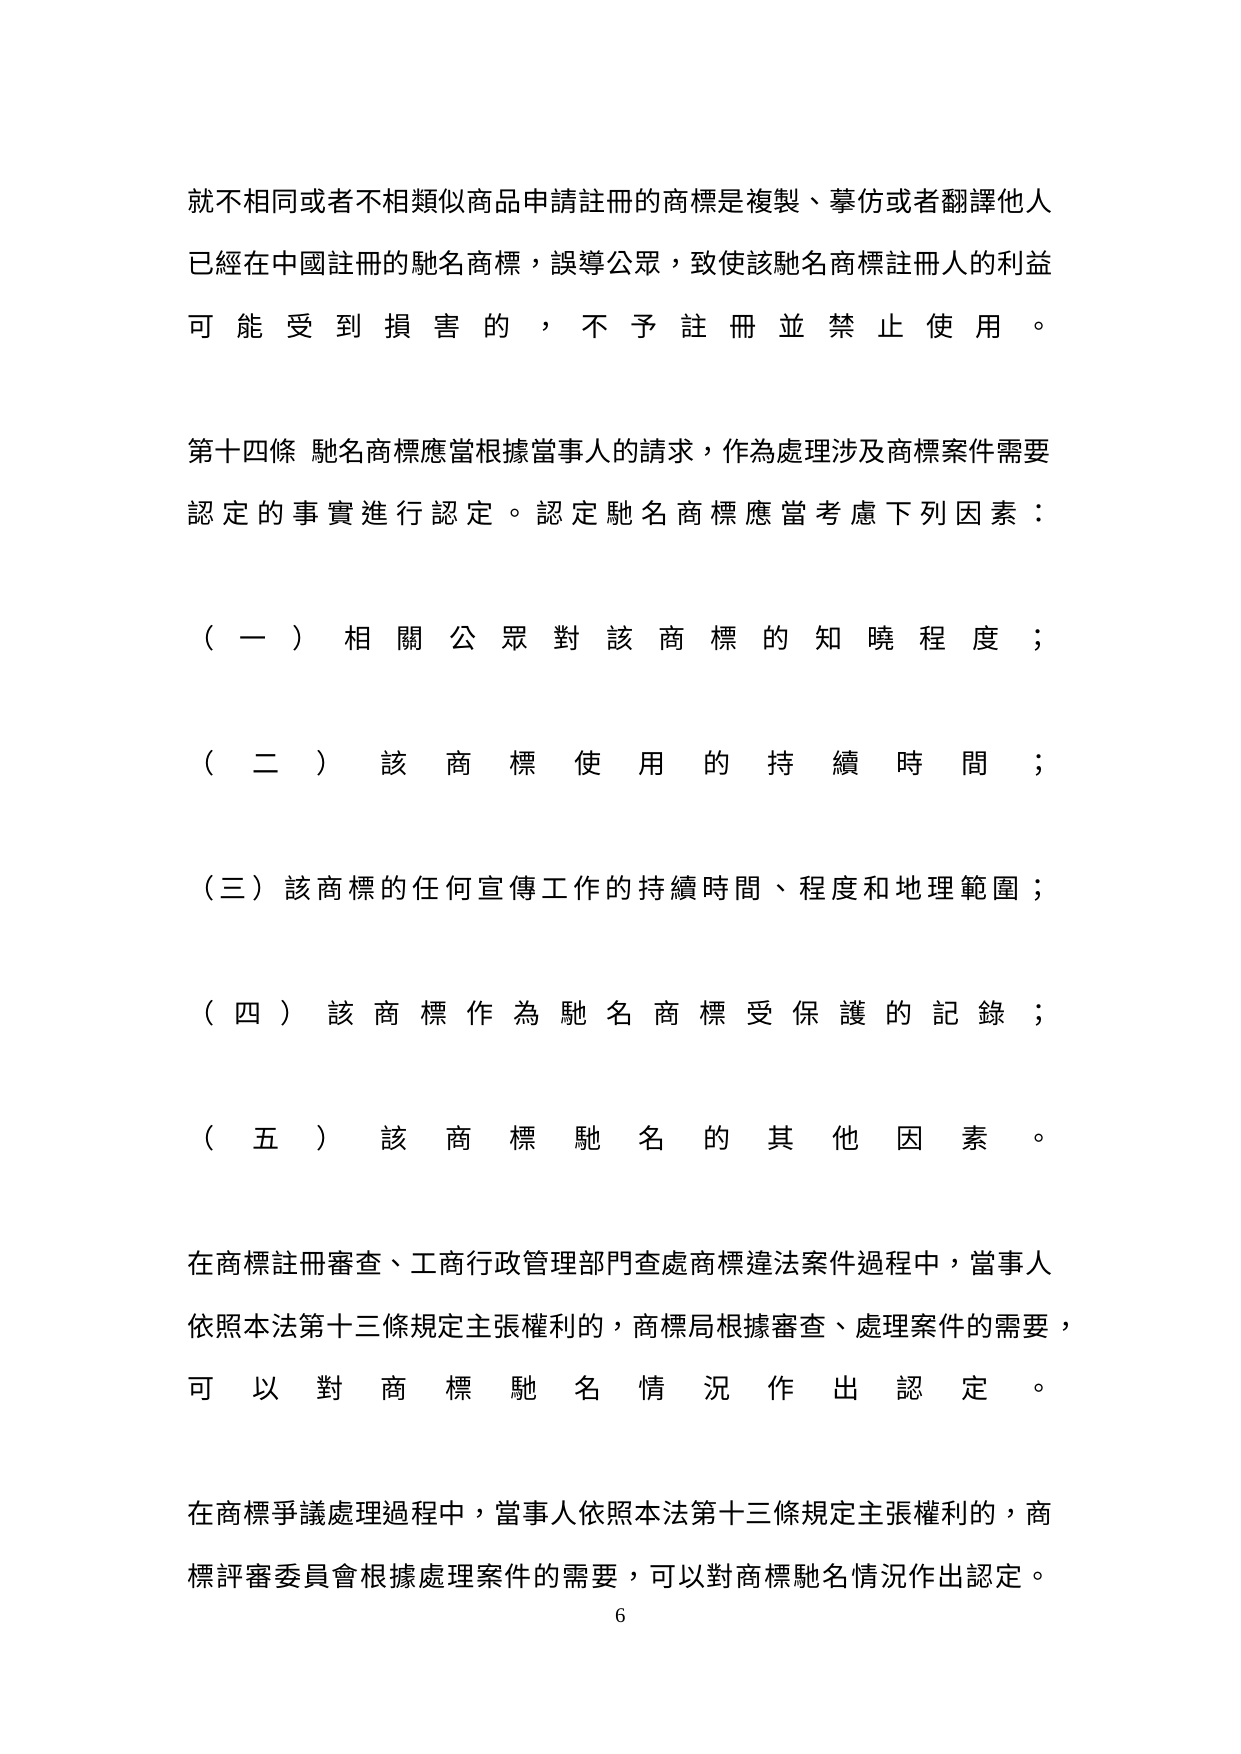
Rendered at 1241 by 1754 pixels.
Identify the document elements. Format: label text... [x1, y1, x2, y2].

text 第一章 總 則 第二章 商標註冊的申請 第三章 商標註冊的審查和核准 第四章 註冊商標的續展、變更、轉讓和使用許可 第五章 註冊商標的無效宣告 第六章 商標使用的管理 第七章 註冊商標專用權的保護 第八章 附 則 第一章 總 則 第一條 為了加強商標管理，保護商標專用權，促使生產、經營者保證商品和服務品質，維護商標信譽，以保障消費者和生產、經營者的利益，促進社會主義市場經濟的發展，特制定本法。 第二條 國務院工商行政管理部門商標局主管全國商標註冊和管理的工作。 國務院工商行政管理部門設立商標評審委員會，負責處理商標爭議事宜。 第三條 經商標局核准註冊的商標為註冊商標，包括商品商標、服務商標和集體商標、證明商標；商標註冊人享有商標專用權，受法律保護。 本法所稱集體商標，是指以團體、協會或者其他組織名義註冊，供該組織成員在商事活動中使用，以表明使用者在該組織中的成員資格的標誌。 本法所稱證明商標，是指由對某種商品或者服務具有監督能力的組織所控制，而由該組織以外的單位或者個人使用於其商品或者服務，用以證明該商品或者服務的原產地、原料、製造方法、品質或者其他特定品質的標誌。 集體商標、證明商標註冊和管理的特殊事項，由國務院工商行政管理部門規定。 第四條 自然人、法人或者其他組織在生產經營活動中，對其商品或者服務需要取得商標專用權的，應當向商標局申請商標註冊。不以使用為目的的惡意商標註冊申請，應當予以駁回。 本法有關商品商標的規定，適用於服務商標。 第五條 兩個以上的自然人、法人或者其他組織可以共同向商標局申請註冊同一商標，共同享有和行使該商標專用權。 第六條 法律、行政法規規定必須使用註冊商標的商品，必須申請商標註冊，未經核准註冊的，不得在市場銷售。 第七條 申請註冊和使用商標，應當遵循誠實信用原則。 商標使用人應當對其使用商標的商品品質負責。各級工商行政管理部門應當通過商標管理，制止欺騙消費者的行為。 第八條 任何能夠將自然人、法人或者其他組織的商品與他人的商品區別開的標誌，包括文字、圖形、字母、數位、三維標誌、顏色組合和聲音等，以及上述要素的組合，均可以作為商標申請註冊。 第九條 申請註冊的商標，應當有顯著特徵，便於識別，並不得與他人在先取得的合法權利相衝突。 商標註冊人有權標明“註冊商標”或者註冊標記。 第十條 下列標誌不得作為商標使用： （一）同中華人民共和國的國家名稱、國旗、國徽、國歌、軍旗、軍徽、軍歌、勳章等相同或者近似的，以及同中央國家機關的名稱、標誌、所在地特定地點的名稱或者標誌性建築物的名稱、圖形相同的； （二）同外國的國家名稱、國旗、國徽、軍旗等相同或者近似的，但經該國政府同意的除外； （三）同政府間國際組織的名稱、旗幟、徽記等相同或者近似的，但經該組織同意或者不易誤導公眾的除外； （四）與表明實施控制、予以保證的官方標誌、檢驗印記相同或者近似的，但經授權的除外； （五）同“紅十字”、“紅新月”的名稱、標誌相同或者近似的； （六）帶有民族歧視性的； （七）帶有欺騙性，容易使公眾對商品的品質等特點或者產地產生誤認的； （八）有害于社會主義道德風尚或者有其他不良影響的。 縣級以上行政區劃的地名或者公眾知曉的外國地名，不得作為商標。但是，地名具有其他含義或者作為集體商標、證明商標組成部分的除外；已經註冊的使用地名的商標繼續有效。 第十一條 下列標誌不得作為商標註冊： （一）僅有本商品的通用名稱、圖形、型號的； （二）僅直接表示商品的品質、主要原料、功能、用途、重量、數量及其他特點的； （三）其他缺乏顯著特徵的。 前款所列標誌經過使用取得顯著特徵，並便於識別的，可以作為商標註冊。 第十二條 以三維標誌申請註冊商標的，僅由商品自身的性質產生的形狀、為獲得技術效果而需有的商品形狀或者使商品具有實質性價值的形狀，不得註冊。 第十三條 為相關公眾所熟知的商標，持有人認為其權利受到侵害時，可以依照本法規定請求馳名商標保護。 就相同或者類似商品申請註冊的商標是複製、摹仿或者翻譯他人未在中國註冊的馳名商標，容易導致混淆的，不予註冊並禁止使用。 就不相同或者不相類似商品申請註冊的商標是複製、摹仿或者翻譯他人已經在中國註冊的馳名商標，誤導公眾，致使該馳名商標註冊人的利益可能受到損害的，不予註冊並禁止使用。 第十四條 馳名商標應當根據當事人的請求，作為處理涉及商標案件需要認定的事實進行認定。認定馳名商標應當考慮下列因素： （一）相關公眾對該商標的知曉程度； （二）該商標使用的持續時間； （三）該商標的任何宣傳工作的持續時間、程度和地理範圍； （四）該商標作為馳名商標受保護的記錄； （五）該商標馳名的其他因素。 在商標註冊審查、工商行政管理部門查處商標違法案件過程中，當事人依照本法第十三條規定主張權利的，商標局根據審查、處理案件的需要，可以對商標馳名情況作出認定。 在商標爭議處理過程中，當事人依照本法第十三條規定主張權利的，商標評審委員會根據處理案件的需要，可以對商標馳名情況作出認定。 在商標民事、行政案件審理過程中，當事人依照本法第十三條規定主張權利的，最高人民法院指定的人民法院根據審理案件的需要，可以對商標馳名情況作出認定。 生產、經營者不得將“馳名商標”字樣用於商品、商品包裝或者容器上，或者用於廣告宣傳、展覽以及其他商業活動中。 第十五條 未經授權，代理人或者代表人以自己的名義將被代理人或者被代表人的商標進行註冊，被代理人或者被代表人提出異議的，不予註冊並禁止使用。 就同一種商品或者類似商品申請註冊的商標與他人在先使用的未註冊商標相同或者近似，申請人與該他人具有前款規定以外的合同、業務往來關係或者其他關係而明知該他人商標存在，該他人提出異議的，不予註冊。 第十六條 商標中有商品的地理標誌，而該商品並非來源於該標誌所標示的地區，誤導公眾的，不予註冊並禁止使用；但是，已經善意取得註冊的繼續有效。 前款所稱地理標誌，是指標示某商品來源於某地區，該商品的特定品質、信譽或者其他特徵，主要由該地區的自然因素或者人文因素所決定的標誌。 第十七條 外國人或者外國企業在中國申請商標註冊的，應當按其所屬國和中華人民共和國簽訂的協定或者共同參加的國際條約辦理，或者按對等原則辦理。 第十八條 申請商標註冊或者辦理其他商標事宜，可以自行辦理，也可以委託依法設立的商標代理機構辦理。 外國人或者外國企業在中國申請商標註冊和辦理其他商標事宜的，應當委託依法設立的商標代理機構辦理。 第十九條 商標代理機構應當遵循誠實信用原則，遵守法律、行政法規，按照被代理人的委託辦理商標註冊申請或者其他商標事宜；對在代理過程中知悉的被代理人的商業秘密，負有保密義務。 委託人申請註冊的商標可能存在本法規定不得註冊情形的，商標代理機構應當明確告知委託人。 商標代理機構知道或者應當知道委託人申請註冊的商標屬於本法第四條、第十五條和第三十二條規定情形的，不得接受其委託。 商標代理機構除對其代理服務申請商標註冊外，不得申請註冊其他商標。 第二十條 商標代理行業組織應當按照章程規定，嚴格執行吸納會員的條件，對違反行業自律規範的會員實行懲戒。商標代理行業組織對其吸納的會員和對會員的懲戒情況，應當及時向社會公佈。 第二十一條 商標國際註冊遵循中華人民共和國締結或者參加的有關國際條約確立的制度，具體辦法由國務院規定。 第二章 商標註冊的申請 第二十二條 商標註冊申請人應當按規定的商品分類表填報使用商標的商品類別和商品名稱，提出註冊申請。 商標註冊申請人可以通過一份申請就多個類別的商品申請註冊同一商標。 商標註冊申請等有關文件，可以以書面方式或者資料電文方式提出。 第二十三條 註冊商標需要在核定使用範圍之外的商品上取得商標專用權的，應當另行提出註冊申請。 第二十四條 註冊商標需要改變其標誌的，應當重新提出註冊申請。 第二十五條 商標註冊申請人自其商標在外國第一次提出商標註冊申請之日起六個月內，又在中國就相同商品以同一商標提出商標註冊申請的，依照該外國同中國簽訂的協定或者共同參加的國際條約，或者按照相互承認優先權的原則，可以享有優先權。 依照前款要求優先權的，應當在提出商標註冊申請的時候提出書面聲明，並且在三個月內提交第一次提出的商標註冊申請文件的副本；未提出書面聲明或者逾期未提交商標註冊申請文件副本的，視為未要求優先權。 第二十六條 商標在中國政府主辦的或者承認的國際展覽會展出的商品上首次使用的，自該商品展出之日起六個月內，該商標的註冊申請人可以享有優先權。 依照前款要求優先權的，應當在提出商標註冊申請的時候提出書面聲明，並且在三個月內提交展出其商品的展覽會名稱、在展出商品上使用該商標的證據、展出日期等證明文件；未提出書面聲明或者逾期未提交證明文件的，視為未要求優先權。 第二十七條 為申請商標註冊所申報的事項和所提供的材料應當真實、準確、完整。 第三章 商標註冊的審查和核准 第二十八條 對申請註冊的商標，商標局應當自收到商標註冊申請文件之日起九個月內審查完畢，符合本法有關規定的，予以初步審定公告。 第二十九條 在審查過程中，商標局認為商標註冊申請內容需要說明或者修正的，可以要求申請人做出說明或者修正。申請人未做出說明或者修正的，不影響商標局做出審查決定。 第三十條 申請註冊的商標，凡不符合本法有關規定或者同他人在同一種商品或者類似商品上已經註冊的或者初步審定的商標相同或者近似的，由商標局駁回申請，不予公告。 第三十一條 兩個或者兩個以上的商標註冊申請人，在同一種商品或者類似商品上，以相同或者近似的商標申請註冊的，初步審定並公告申請在先的商標；同一天申請的，初步審定並公告使用在先的商標，駁回其他人的申請，不予公告。 第三十二條 申請商標註冊不得損害他人現有的在先權利，也不得以不正當手段搶先註冊他人已經使用並有一定影響的商標。 第三十三條 對初步審定公告的商標，自公告之日起三個月內，在先權利人、利害關係人認為違反本法第十三條第二款和第三款、第十五條、第十六條第一款、第三十條、第三十一條、第三十二條規定的，或者任何人認為違反本法第四條、第十條、第十一條、第十二條、第十九條第四款規定的，可以向商標局提出異議。公告期滿無異議的，予以核准註冊，發給商標註冊證，並予公告。 第三十四條 對駁回申請、不予公告的商標，商標局應當書面通知商標註冊申請人。商標註冊申請人不服的，可以自收到通知之日起十五日內向商標評審委員會申請複審。商標評審委員會應當自收到申請之日起九個月內做出決定，並書面通知申請人。有特殊情況需要延長的，經國務院工商行政管理部門批准，可以延長三個月。當事人對商標評審委員會的決定不服的，可以自收到通知之日起三十日內向人民法院起訴。 第三十五條 對初步審定公告的商標提出異議的，商標局應當聽取異議人和被異議人陳述事實和理由，經調查核實後，自公告期滿之日起十二個月內做出是否准予註冊的決定，並書面通知異議人和被異議人。有特殊情況需要延長的，經國務院工商行政管理部門批准，可以延長六個月。 商標局做出准予註冊決定的，發給商標註冊證，並予公告。異議人不服的，可以依照本法第四十四條、第四十五條的規定向商標評審委員會請求宣告該註冊商標無效。 商標局做出不予註冊決定，被異議人不服的，可以自收到通知之日起十五日內向商標評審委員會申請複審。商標評審委員會應當自收到申請之日起十二個月內做出複審決定，並書面通知異議人和被異議人。有特殊情況需要延長的，經國務院工商行政管理部門批准，可以延長六個月。被異議人對商標評審委員會的決定不服的，可以自收到通知之日起三十日內向人民法院起訴。人民法院應當通知異議人作為第三人參加訴訟。 商標評審委員會在依照前款規定進行複審的過程中，所涉及的在先權利的確定必須以人民法院正在審理或者行政機關正在處理的另一案件的結果為依據的，可以中止審查。中止原因消除後，應當恢復審查程式。 第三十六條 法定期限屆滿，當事人對商標局做出的駁回申請決定、不予註冊決定不申請複審或者對商標評審委員會做出的複審決定不向人民法院起訴的，駁回申請決定、不予註冊決定或者複審決定生效。 經審查異議不成立而准予註冊的商標，商標註冊申請人取得商標專用權的時間自初步審定公告三個月期滿之日起計算。自該商標公告期滿之日起至准予註冊決定做出前，對他人在同一種或者類似商品上使用與該商標相同或者近似的標誌的行為不具有追溯力；但是，因該使用人的惡意給商標註冊人造成的損失，應當給予賠償。 第三十七條 對商標註冊申請和商標複審申請應當及時進行審查。 第三十八條 商標註冊申請人或者註冊人發現商標申請文件或者註冊文件有明顯錯誤的，可以申請更正。商標局依法在其職權範圍內作出更正，並通知當事人。 前款所稱更正錯誤不涉及商標申請文件或者註冊文件的實質性內容。 第四章 註冊商標的續展、變更、轉讓和使用許可 第三十九條 註冊商標的有效期為十年，自核准註冊之日起計算。 第四十條 註冊商標有效期滿，需要繼續使用的，商標註冊人應當在期滿前十二個月內按照規定辦理續展手續；在此期間未能辦理的，可以給予六個月的寬展期。每次續展註冊的有效期為十年，自該商標上一屆有效期滿次日起計算。期滿未辦理續展手續的，註銷其註冊商標。 商標局應當對續展註冊的商標予以公告。 第四十一條 註冊商標需要變更註冊人的名義、位址或者其他註冊事項的，應當提出變更申請。 第四十二條 轉讓註冊商標的，轉讓人和受讓人應當簽訂轉讓協定，並共同向商標局提出申請。受讓人應當保證使用該註冊商標的商品品質。 轉讓註冊商標的，商標註冊人對其在同一種商品上註冊的近似的商標，或者在類似商品上註冊的相同或者近似的商標，應當一併轉讓。 對容易導致混淆或者有其他不良影響的轉讓，商標局不予核准，書面通知申請人並說明理由。 轉讓註冊商標經核准後，予以公告。受讓人自公告之日起享有商標專用權。 第四十三條 商標註冊人可以通過簽訂商標使用許可合同，許可他人使用其註冊商標。許可人應當監督被許可人使用其註冊商標的商品品質。被許可人應當保證使用該註冊商標的商品品質。 經許可使用他人註冊商標的，必須在使用該註冊商標的商品上標明被許可人的名稱和商品產地。 許可他人使用其註冊商標的，許可人應當將其商標使用許可報商標局備案，由商標局公告。商標使用許可未經備案不得對抗善意第三人。 第五章 註冊商標的無效宣告 第四十四條 已經註冊的商標，違反本法第四條、第十條、第十一條、第十二條、第十九條第四款規定的，或者是以欺騙手段或者其他不正當手段取得註冊的，由商標局宣告該註冊商標無效；其他單位或者個人可以請求商標評審委員會宣告該註冊商標無效。 商標局做出宣告註冊商標無效的決定，應當書面通知當事人。當事人對商標局的決定不服的，可以自收到通知之日起十五日內向商標評審委員會申請複審。商標評審委員會應當自收到申請之日起九個月內做出決定，並書面通知當事人。有特殊情況需要延長的，經國務院工商行政管理部門批准，可以延長三個月。當事人對商標評審委員會的決定不服的，可以自收到通知之日起三十日內向人民法院起訴。 其他單位或者個人請求商標評審委員會宣告註冊商標無效的，商標評審委員會收到申請後，應當書面通知有關當事人，並限期提出答辯。商標評審委員會應當自收到申請之日起九個月內做出維持註冊商標或者宣告註冊商標無效的裁定，並書面通知當事人。有特殊情況需要延長的，經國務院工商行政管理部門批准，可以延長三個月。當事人對商標評審委員會的裁定不服的，可以自收到通知之日起三十日內向人民法院起訴。人民法院應當通知商標裁定程序的對方當事人作為第三人參加訴訟。 第四十五條 已經註冊的商標，違反本法第十三條第二款和第三款、第十五條、第十六條第一款、第三十條、第三十一條、第三十二條規定的，自商標註冊之日起五年內，在先權利人或者利害關係人可以請求商標評審委員會宣告該註冊商標無效。對惡意註冊的，馳名商標所有人不受五年的時間限制。 商標評審委員會收到宣告註冊商標無效的申請後，應當書面通知有關當事人，並限期提出答辯。商標評審委員會應當自收到申請之日起十二個月內做出維持註冊商標或者宣告註冊商標無效的裁定，並書面通知當事人。有特殊情況需要延長的，經國務院工商行政管理部門批准，可以延長六個月。當事人對商標評審委員會的裁定不服的，可以自收到通知之日起三十日內向人民法院起訴。人民法院應當通知商標裁定程式的對方當事人作為第三人參加訴訟。 商標評審委員會在依照前款規定對無效宣告請求進行審查的過程中，所涉及的在先權利的確定必須以人民法院正在審理或者行政機關正在處理的另一案件的結果為依據的，可以中止審查。中止原因消除後，應當恢復審查程式。 第四十六條 法定期限屆滿，當事人對商標局宣告註冊商標無效的決定不申請複審或者對商標評審委員會的複審決定、維持註冊商標或者宣告註冊商標無效的裁定不向人民法院起訴的，商標局的決定或者商標評審委員會的複審決定、裁定生效。 第四十七條 依照本法第四十四條、第四十五條的規定宣告無效的註冊商標，由商標局予以公告，該註冊商標專用權視為自始即不存在。 宣告註冊商標無效的決定或者裁定，對宣告無效前人民法院做出並已執行的商標侵權案件的判決、裁定、調解書和工商行政管理部門做出並已執行的商標侵權案件的處理決定以及已經履行的商標轉讓或者使用許可合同不具有追溯力。但是，因商標註冊人的惡意給他人造成的損失，應當給予賠償。 依照前款規定不返還商標侵權賠償金、商標轉讓費、商標使用費，明顯違反公平原則的，應當全部或者部分返還。 [187, 96, 1053, 1596]
